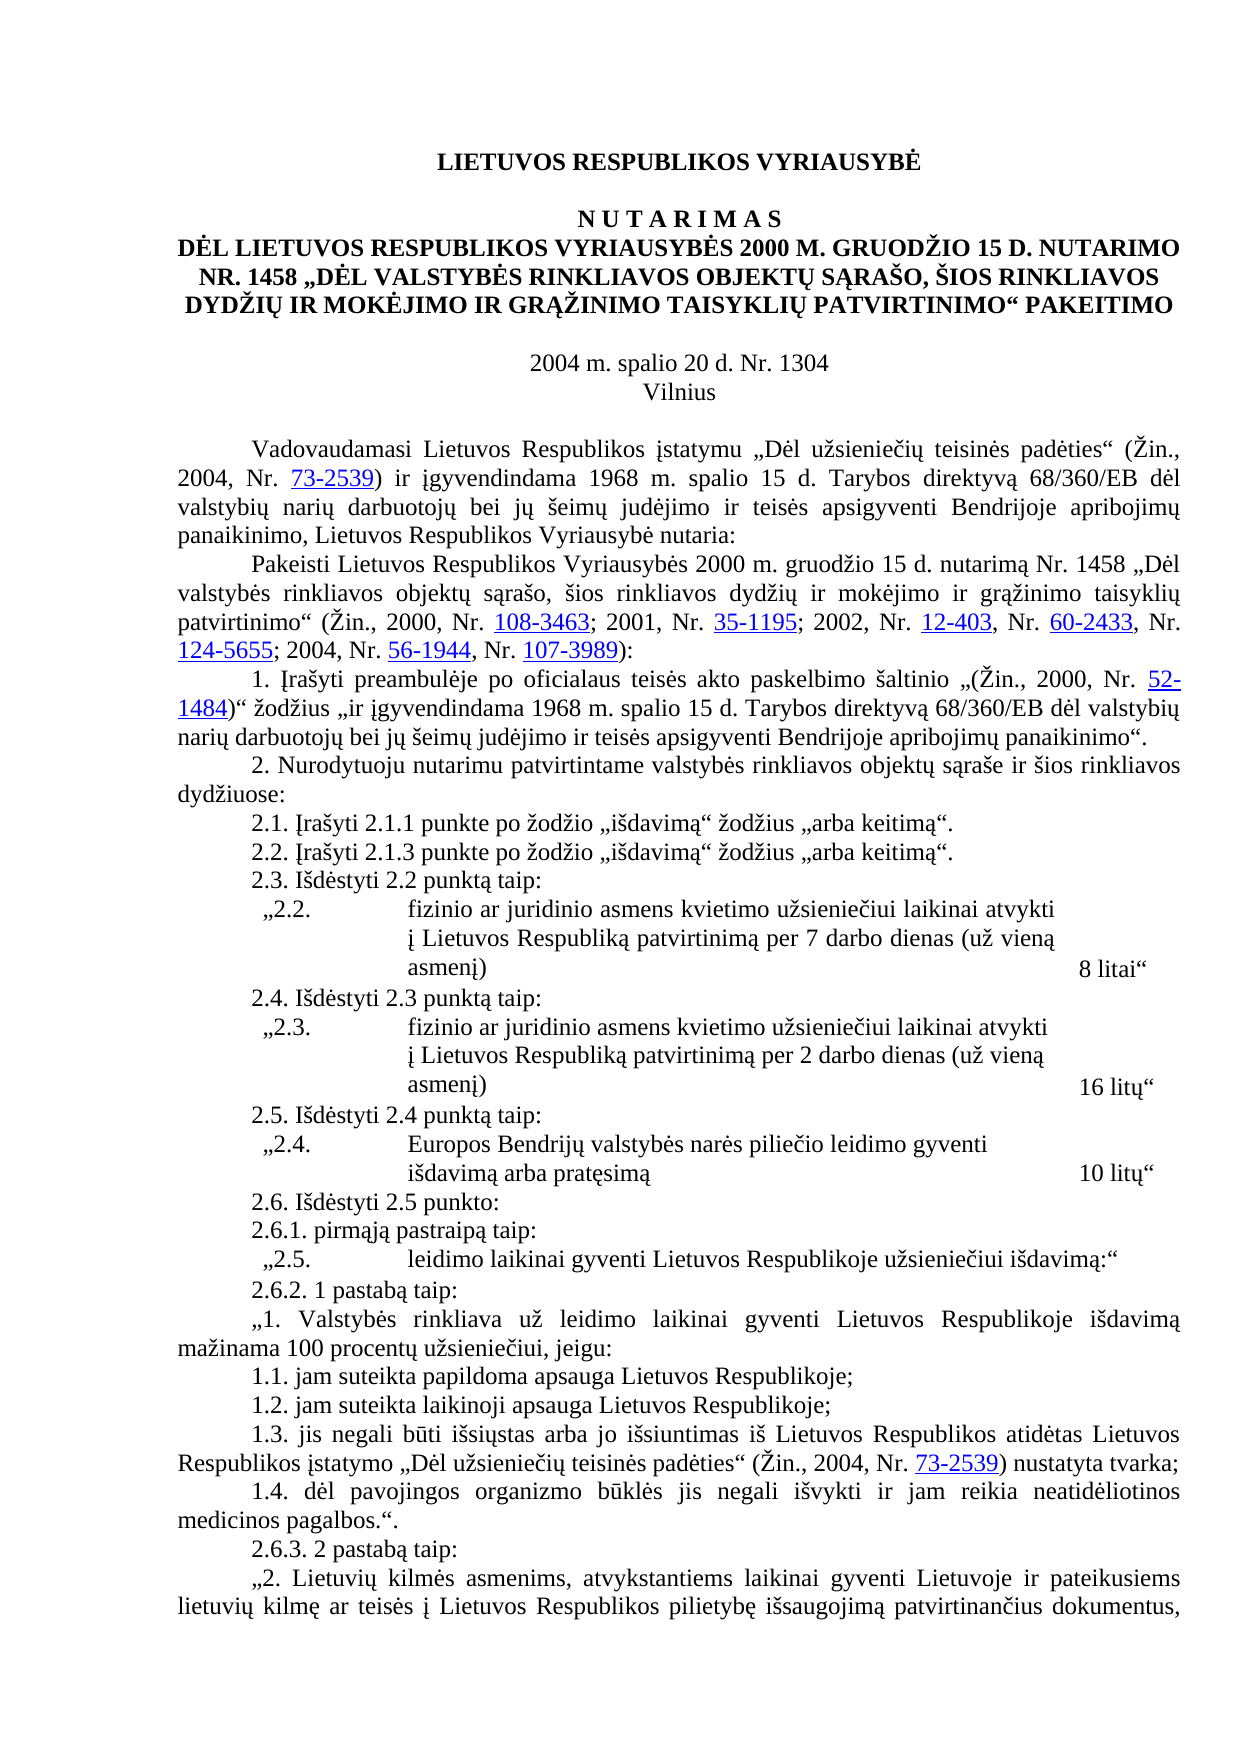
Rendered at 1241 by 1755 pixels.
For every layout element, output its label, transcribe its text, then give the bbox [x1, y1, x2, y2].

table_header 10 litų“ [1067, 1129, 1181, 1187]
text 1.3. jis negali būti išsiųstas arba jo išsiuntimas iš Lietuvos Respublikos atidėtas Lietuvos Respublikos įstatymo „Dėl užsieniečių teisinės padėties“ (Žin., 2004, Nr. 73-2539) nustatyta tvarka; [177, 1419, 1181, 1476]
table_header 8 litai“ [1067, 894, 1181, 983]
text 2.3. Išdėstyti 2.2 punktą taip: [177, 866, 1181, 894]
text Vilnius [177, 377, 1181, 406]
table_header „2.2. [177, 894, 396, 983]
text 2.4. Išdėstyti 2.3 punktą taip: [177, 983, 1181, 1012]
table_header leidimo laikinai gyventi Lietuvos Respublikoje užsieniečiui išdavimą:“ [396, 1244, 1181, 1275]
table_header „2.3. [177, 1012, 396, 1100]
text „2. Lietuvių kilmės asmenims, atvykstantiems laikinai gyventi Lietuvoje ir pateikusiems lietuvių kilmę ar teisės į Lietuvos Respublikos pilietybę išsaugojimą patvirtinančius dokumentus, [177, 1563, 1181, 1620]
text 1.4. dėl pavojingos organizmo būklės jis negali išvykti ir jam reikia neatidėliotinos medicinos pagalbos.“. [177, 1476, 1181, 1534]
text Vadovaudamasi Lietuvos Respublikos įstatymu „Dėl užsieniečių teisinės padėties“ (Žin., 2004, Nr. 73-2539) ir įgyvendindama 1968 m. spalio 15 d. Tarybos direktyvą 68/360/EB dėl valstybių narių darbuotojų bei jų šeimų judėjimo ir teisės apsigyventi Bendrijoje apribojimų panaikinimo, Lietuvos Respublikos Vyriausybė nutaria: [177, 434, 1181, 549]
table_header Europos Bendrijų valstybės narės piliečio leidimo gyventi išdavimą arba pratęsimą [396, 1129, 1067, 1187]
text 2.6.3. 2 pastabą taip: [177, 1534, 1181, 1563]
text 2. Nurodytuoju nutarimu patvirtintame valstybės rinkliavos objektų sąraše ir šios rinkliavos dydžiuose: [177, 751, 1181, 808]
text 2.1. Įrašyti 2.1.1 punkte po žodžio „išdavimą“ žodžius „arba keitimą“. [177, 808, 1181, 837]
table_header „2.4. [177, 1129, 396, 1187]
text 1.1. jam suteikta papildoma apsauga Lietuvos Respublikoje; [177, 1361, 1181, 1390]
text 2.6.1. pirmąją pastraipą taip: [177, 1215, 1181, 1244]
text 2004 m. spalio 20 d. Nr. 1304 [177, 348, 1181, 377]
text 2.6. Išdėstyti 2.5 punkto: [177, 1187, 1181, 1215]
text 2.5. Išdėstyti 2.4 punktą taip: [177, 1100, 1181, 1129]
text „1. Valstybės rinkliava už leidimo laikinai gyventi Lietuvos Respublikoje išdavimą mažinama 100 procentų užsieniečiui, jeigu: [177, 1304, 1181, 1361]
text Pakeisti Lietuvos Respublikos Vyriausybės 2000 m. gruodžio 15 d. nutarimą Nr. 1458 „Dėl valstybės rinkliavos objektų sąrašo, šios rinkliavos dydžių ir mokėjimo ir grąžinimo taisyklių patvirtinimo“ (Žin., 2000, Nr. 108-3463; 2001, Nr. 35-1195; 2002, Nr. 12-403, Nr. 60-2433, Nr. 124-5655; 2004, Nr. 56-1944, Nr. 107-3989): [177, 549, 1181, 664]
table_header „2.5. [177, 1244, 396, 1275]
text 2.6.2. 1 pastabą taip: [177, 1275, 1181, 1304]
table_header fizinio ar juridinio asmens kvietimo užsieniečiui laikinai atvykti į Lietuvos Respubliką patvirtinimą per 2 darbo dienas (už vieną asmenį) [396, 1012, 1067, 1100]
table_header fizinio ar juridinio asmens kvietimo užsieniečiui laikinai atvykti į Lietuvos Respubliką patvirtinimą per 7 darbo dienas (už vieną asmenį) [396, 894, 1067, 983]
text DĖL LIETUVOS RESPUBLIKOS VYRIAUSYBĖS 2000 M. GRUODŽIO 15 D. NUTARIMO NR. 1458 „DĖL VALSTYBĖS RINKLIAVOS OBJEKTŲ SĄRAŠO, ŠIOS RINKLIAVOS DYDŽIŲ IR MOKĖJIMO IR GRĄŽINIMO TAISYKLIŲ PATVIRTINIMO“ PAKEITIMO [177, 233, 1181, 319]
text LIETUVOS RESPUBLIKOS VYRIAUSYBĖ [177, 147, 1181, 176]
table_header 16 litų“ [1067, 1012, 1181, 1100]
text N U T A R I M A S [177, 204, 1181, 233]
text 1.2. jam suteikta laikinoji apsauga Lietuvos Respublikoje; [177, 1390, 1181, 1419]
text 2.2. Įrašyti 2.1.3 punkte po žodžio „išdavimą“ žodžius „arba keitimą“. [177, 837, 1181, 866]
text 1. Įrašyti preambulėje po oficialaus teisės akto paskelbimo šaltinio „(Žin., 2000, Nr. 52-1484)“ žodžius „ir įgyvendindama 1968 m. spalio 15 d. Tarybos direktyvą 68/360/EB dėl valstybių narių darbuotojų bei jų šeimų judėjimo ir teisės apsigyventi Bendrijoje apribojimų panaikinimo“. [177, 664, 1181, 751]
